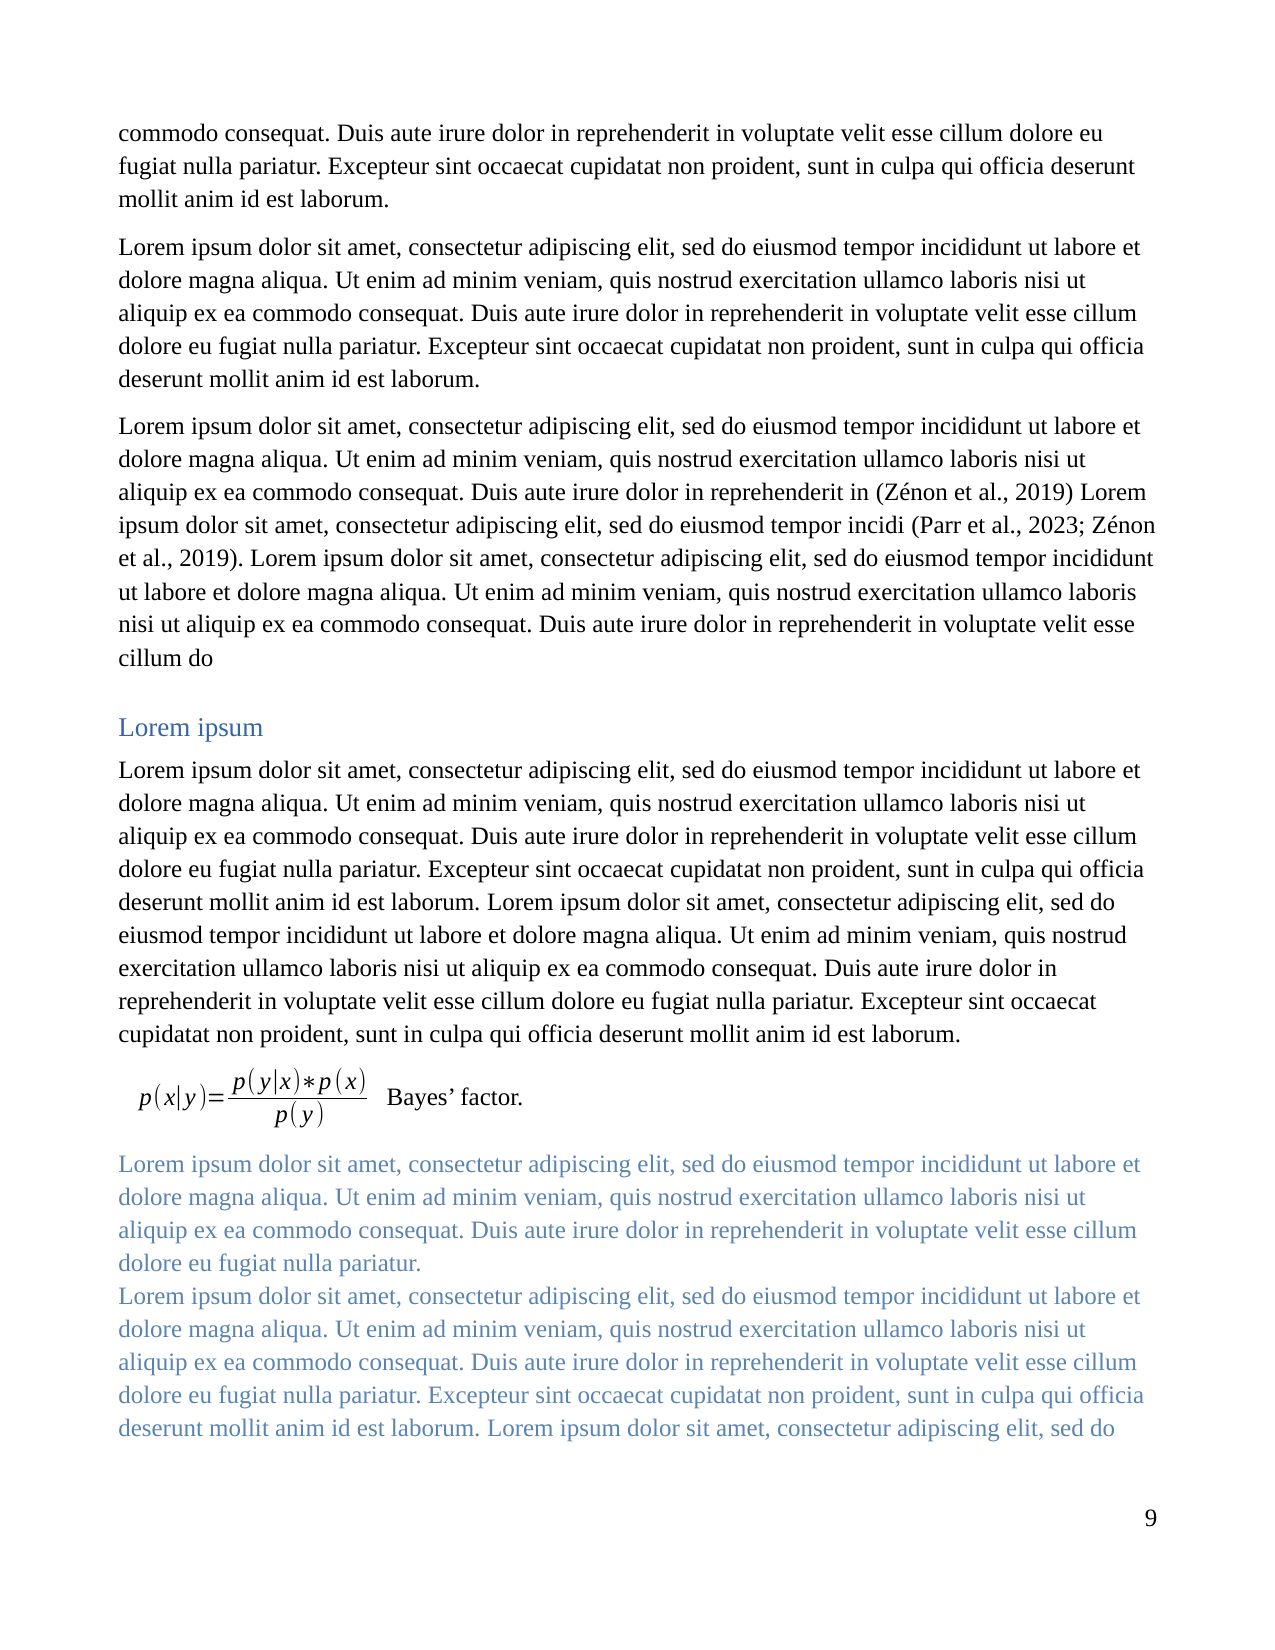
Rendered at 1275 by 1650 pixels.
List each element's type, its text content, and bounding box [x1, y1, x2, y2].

text Lorem ipsum dolor sit amet, consectetur adipiscing elit, sed do eiusmod tempor incididunt ut labore et dolore magna aliqua. Ut enim ad minim veniam, quis nostrud exercitation ullamco laboris nisi ut aliquip ex ea commodo consequat. Duis aute irure dolor in reprehenderit in (Zénon et al., 2019) Lorem ipsum dolor sit amet, consectetur adipiscing elit, sed do eiusmod tempor incidi (Parr et al., 2023; Zénon et al., 2019). Lorem ipsum dolor sit amet, consectetur adipiscing elit, sed do eiusmod tempor incididunt ut labore et dolore magna aliqua. Ut enim ad minim veniam, quis nostrud exercitation ullamco laboris nisi ut aliquip ex ea commodo consequat. Duis aute irure dolor in reprehenderit in voluptate velit esse cillum do [118, 411, 1157, 671]
subtitle Lorem ipsum [118, 711, 1157, 742]
text Bayes’ factor. [118, 1066, 1157, 1130]
text Lorem ipsum dolor sit amet, consectetur adipiscing elit, sed do eiusmod tempor incididunt ut labore et dolore magna aliqua. Ut enim ad minim veniam, quis nostrud exercitation ullamco laboris nisi ut aliquip ex ea commodo consequat. Duis aute irure dolor in reprehenderit in voluptate velit esse cillum dolore eu fugiat nulla pariatur. Lorem ipsum dolor sit amet, consectetur adipiscing elit, sed do eiusmod tempor incididunt ut labore et dolore magna aliqua. Ut enim ad minim veniam, quis nostrud exercitation ullamco laboris nisi ut aliquip ex ea commodo consequat. Duis aute irure dolor in reprehenderit in voluptate velit esse cillum dolore eu fugiat nulla pariatur. Excepteur sint occaecat cupidatat non proident, sunt in culpa qui officia deserunt mollit anim id est laborum. Lorem ipsum dolor sit amet, consectetur adipiscing elit, sed do [118, 1149, 1157, 1442]
text commodo consequat. Duis aute irure dolor in reprehenderit in voluptate velit esse cillum dolore eu fugiat nulla pariatur. Excepteur sint occaecat cupidatat non proident, sunt in culpa qui officia deserunt mollit anim id est laborum. [118, 118, 1157, 213]
text Lorem ipsum dolor sit amet, consectetur adipiscing elit, sed do eiusmod tempor incididunt ut labore et dolore magna aliqua. Ut enim ad minim veniam, quis nostrud exercitation ullamco laboris nisi ut aliquip ex ea commodo consequat. Duis aute irure dolor in reprehenderit in voluptate velit esse cillum dolore eu fugiat nulla pariatur. Excepteur sint occaecat cupidatat non proident, sunt in culpa qui officia deserunt mollit anim id est laborum. Lorem ipsum dolor sit amet, consectetur adipiscing elit, sed do eiusmod tempor incididunt ut labore et dolore magna aliqua. Ut enim ad minim veniam, quis nostrud exercitation ullamco laboris nisi ut aliquip ex ea commodo consequat. Duis aute irure dolor in reprehenderit in voluptate velit esse cillum dolore eu fugiat nulla pariatur. Excepteur sint occaecat cupidatat non proident, sunt in culpa qui officia deserunt mollit anim id est laborum. [118, 755, 1157, 1048]
text Lorem ipsum dolor sit amet, consectetur adipiscing elit, sed do eiusmod tempor incididunt ut labore et dolore magna aliqua. Ut enim ad minim veniam, quis nostrud exercitation ullamco laboris nisi ut aliquip ex ea commodo consequat. Duis aute irure dolor in reprehenderit in voluptate velit esse cillum dolore eu fugiat nulla pariatur. Excepteur sint occaecat cupidatat non proident, sunt in culpa qui officia deserunt mollit anim id est laborum. [118, 232, 1157, 393]
